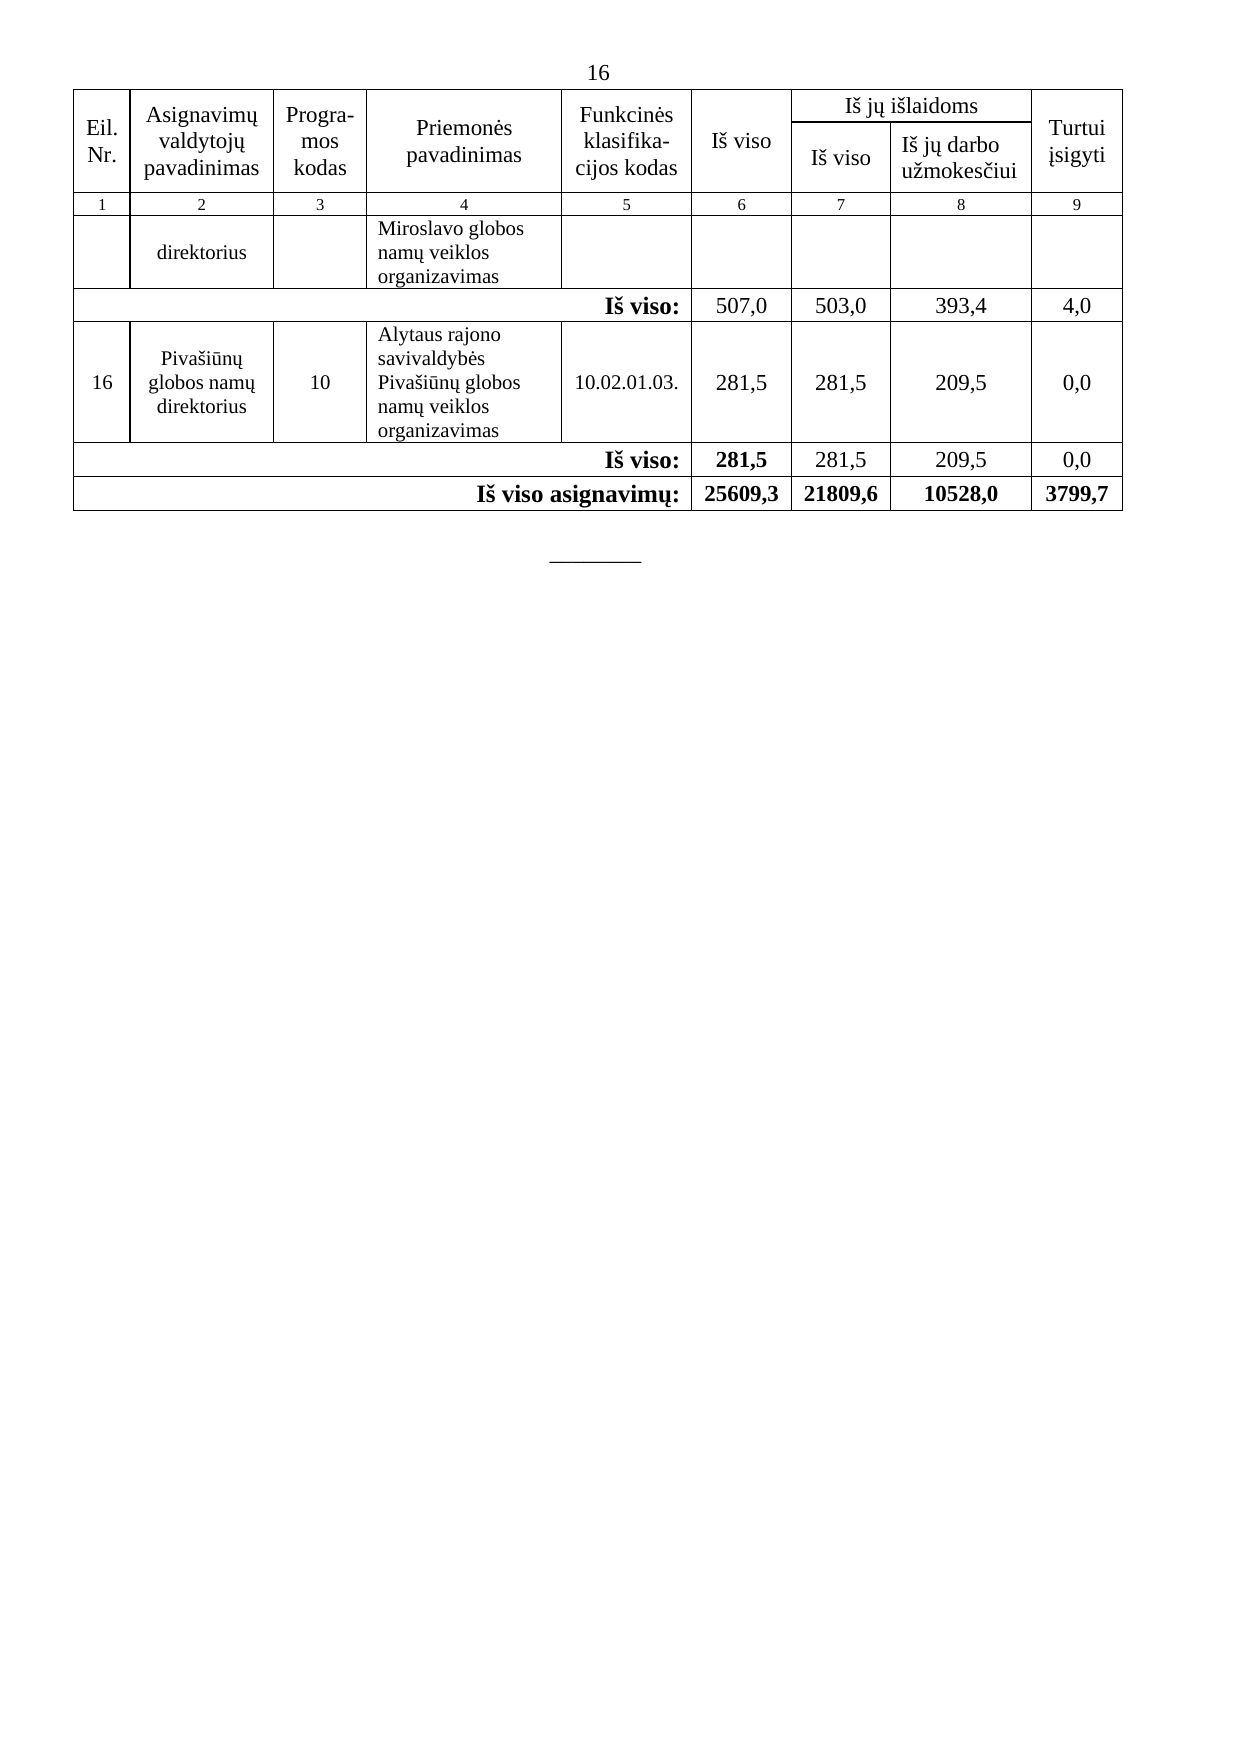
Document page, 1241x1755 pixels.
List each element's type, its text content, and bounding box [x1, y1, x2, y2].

table_cell 25609,3 [692, 477, 791, 510]
table_cell Iš viso asignavimų: [74, 477, 691, 510]
table_cell Pivašiūnų globos namų direktorius [131, 322, 273, 442]
table_cell 10.02.01.03. [562, 322, 691, 442]
table_cell 503,0 [792, 289, 890, 321]
table_cell 5 [562, 193, 691, 215]
table_header Eil. Nr. [74, 90, 129, 192]
table_cell [1032, 216, 1122, 288]
table_cell 4,0 [1032, 289, 1122, 321]
table_cell 10528,0 [891, 477, 1031, 510]
table_cell Miroslavo globos namų veiklos organizavimas [367, 216, 561, 288]
table_cell 393,4 [891, 289, 1031, 321]
table_cell [792, 216, 890, 288]
table_cell 281,5 [692, 322, 791, 442]
table_cell 8 [891, 193, 1031, 215]
table_cell [274, 216, 366, 288]
table_header Iš jų išlaidoms [792, 90, 1031, 121]
table_cell Iš jų darbo užmokesčiui [891, 123, 1031, 192]
table_cell 21809,6 [792, 477, 890, 510]
table_cell 10 [274, 322, 366, 442]
table_cell 281,5 [792, 322, 890, 442]
table_cell 281,5 [792, 443, 890, 476]
table_header Iš viso [692, 90, 791, 192]
table_cell 16 [74, 322, 129, 442]
table_header Asignavimų valdytojų pavadinimas [131, 90, 273, 192]
table_cell [562, 216, 691, 288]
table_header Funkcinės klasifika-cijos kodas [562, 90, 691, 192]
table_cell 281,5 [692, 443, 791, 476]
table_cell 7 [792, 193, 890, 215]
table_cell 1 [74, 193, 129, 215]
table_cell Alytaus rajono savivaldybės Pivašiūnų globos namų veiklos organizavimas [367, 322, 561, 442]
table_cell 3 [274, 193, 366, 215]
table_cell 209,5 [891, 322, 1031, 442]
table_cell 209,5 [891, 443, 1031, 476]
table_cell 0,0 [1032, 322, 1122, 442]
text ________ [74, 539, 1122, 566]
table_cell [74, 216, 129, 288]
table_cell 507,0 [692, 289, 791, 321]
table_cell direktorius [131, 216, 273, 288]
table_cell 0,0 [1032, 443, 1122, 476]
table_header Priemonės pavadinimas [367, 90, 561, 192]
table_cell 3799,7 [1032, 477, 1122, 510]
table_cell Iš viso [792, 123, 890, 192]
table_cell 2 [131, 193, 273, 215]
table_cell [891, 216, 1031, 288]
table_cell 4 [367, 193, 561, 215]
table_cell 6 [692, 193, 791, 215]
table_cell 9 [1032, 193, 1122, 215]
table_header Turtui įsigyti [1032, 90, 1122, 192]
table_cell Iš viso: [74, 443, 691, 476]
table_cell Iš viso: [74, 289, 691, 321]
table_cell [692, 216, 791, 288]
table_header Progra-mos kodas [274, 90, 366, 192]
